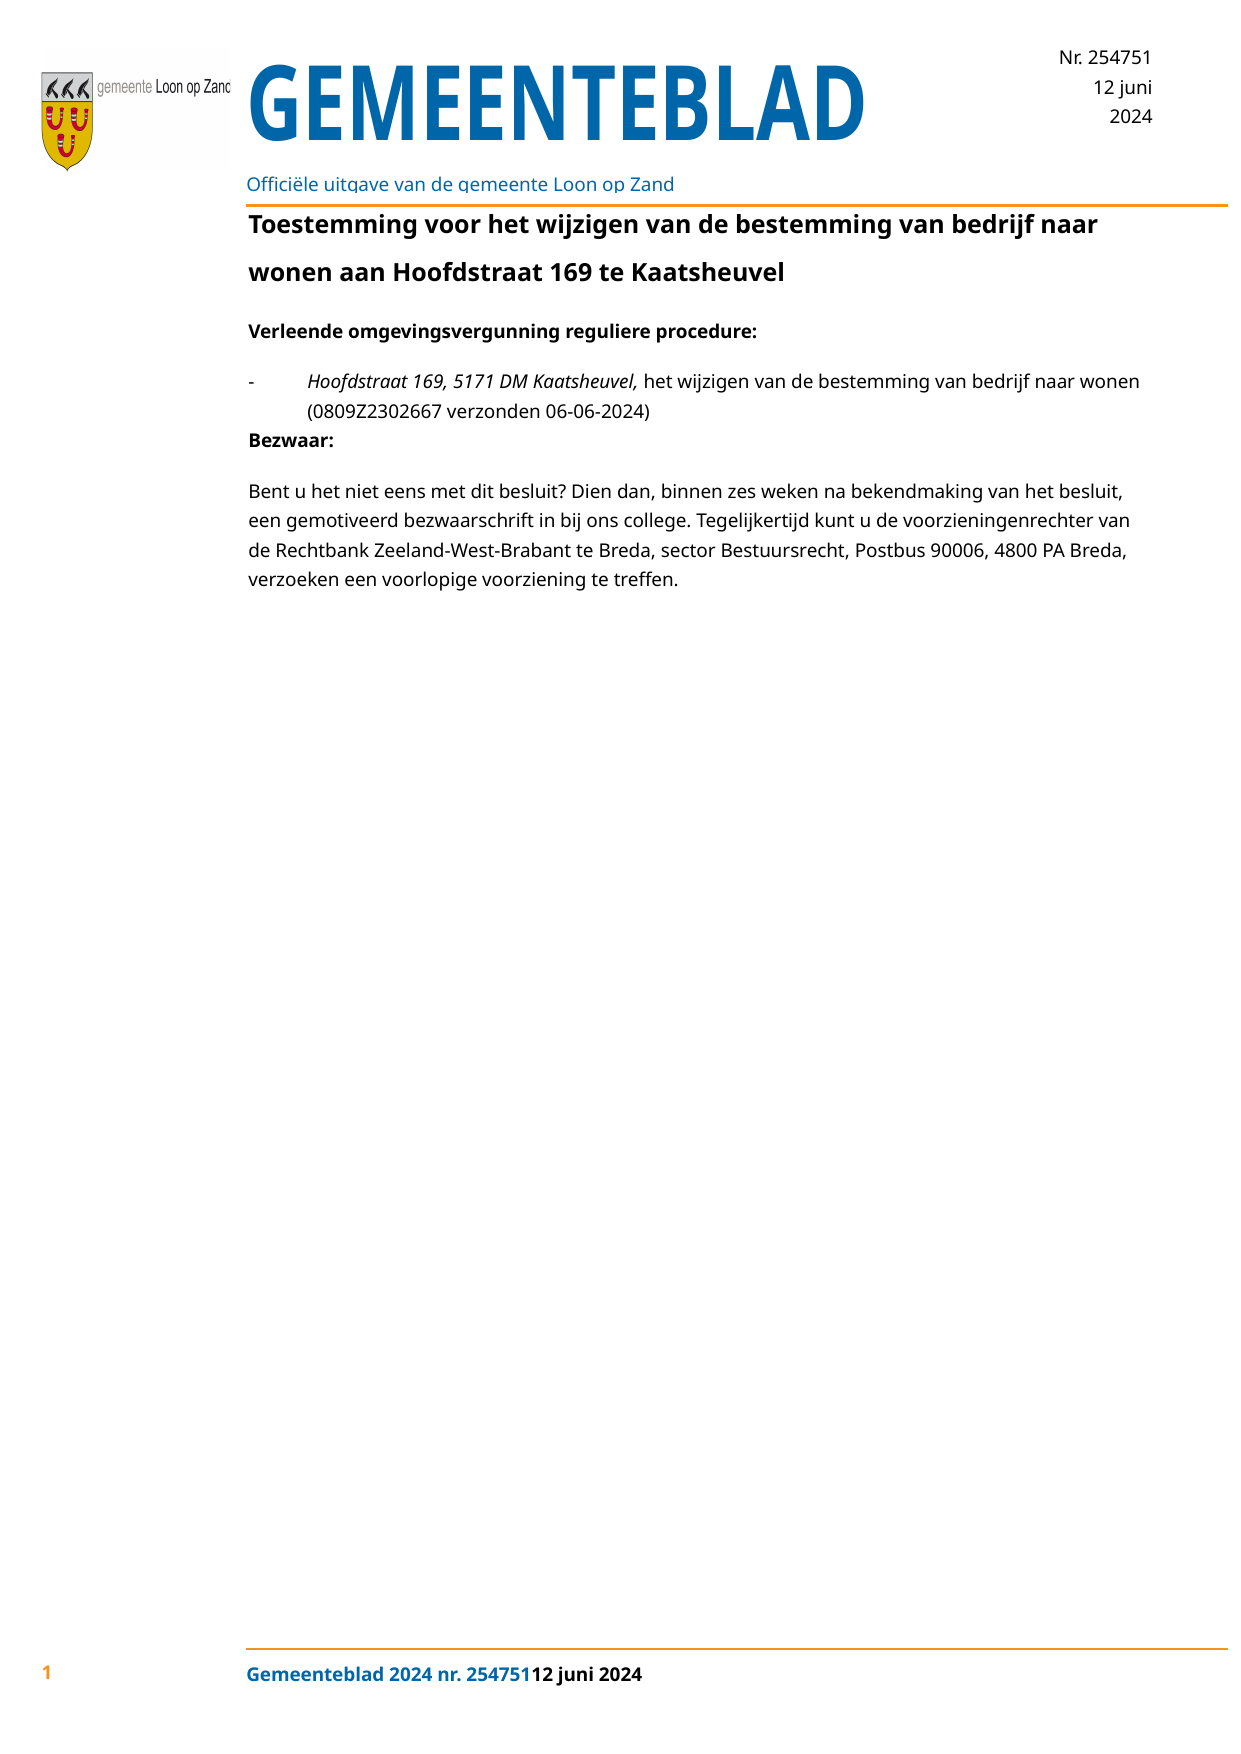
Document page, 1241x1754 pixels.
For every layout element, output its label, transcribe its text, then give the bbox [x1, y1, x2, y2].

text Bent u het niet eens met dit besluit? Dien dan, binnen zes weken na bekendmaking van het besluit, een gemotiveerd bezwaarschrift in bij ons college. Tegelijkertijd kunt u de voorzieningenrechter van de Rechtbank Zeeland-West-Brabant te Breda, sector Bestuursrecht, Postbus 90006, 4800 PA Breda, verzoeken een voorlopige voorziening te treffen. [248, 478, 1152, 592]
text Verleende omgevingsvergunning reguliere procedure: [248, 318, 1152, 344]
text Toestemming voor het wijzigen van de bestemming van bedrijf naar wonen aan Hoofdstraat 169 te Kaatsheuvel [248, 207, 1152, 288]
picture [41, 47, 231, 172]
list Hoofdstraat 169, 5171 DM Kaatsheuvel, het wijzigen van de bestemming van bedrijf naar wonen (0809Z2302667 verzonden 06-06-2024) [248, 368, 1152, 424]
text Bezwaar: [248, 427, 1152, 453]
